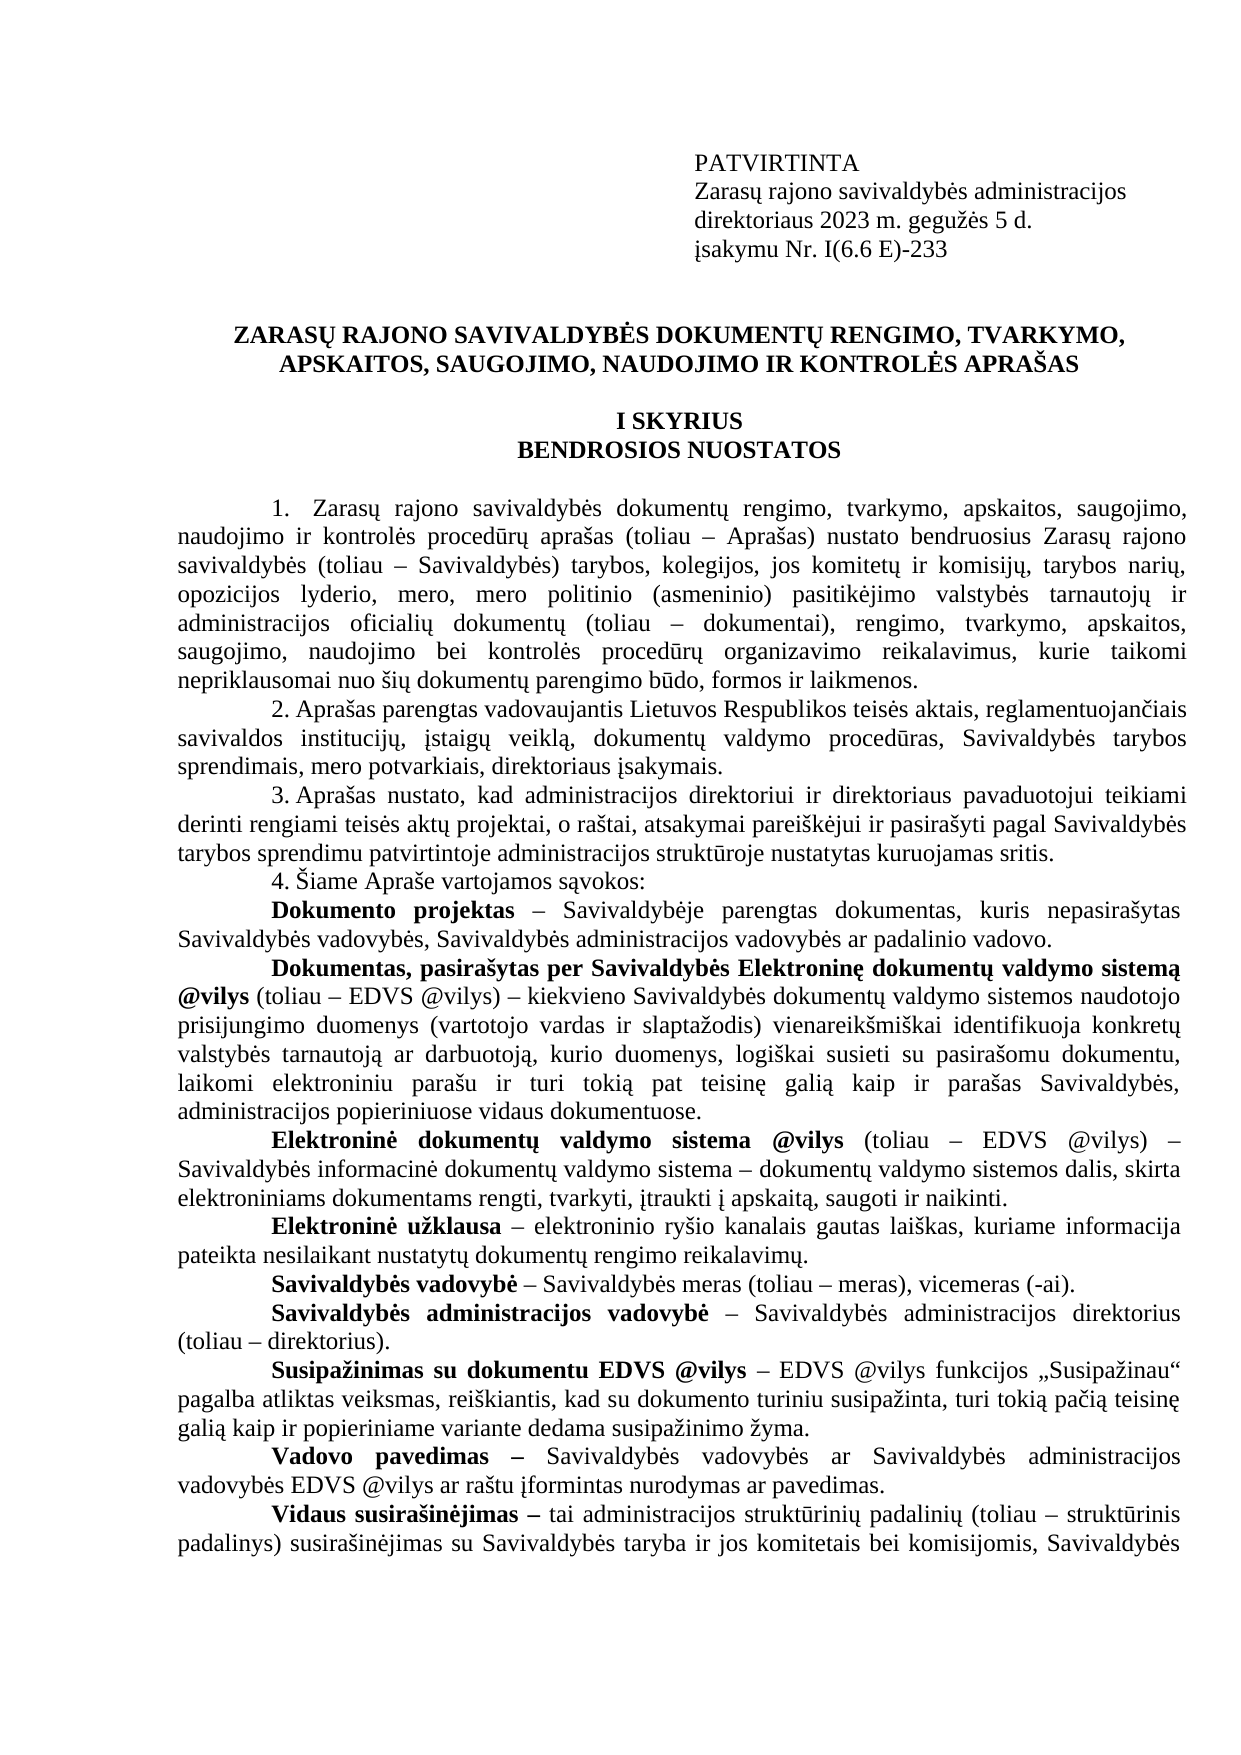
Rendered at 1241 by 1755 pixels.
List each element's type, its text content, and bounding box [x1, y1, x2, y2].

text Elektroninė dokumentų valdymo sistema @vilys (toliau – EDVS @vilys) – Savivaldybės informacinė dokumentų valdymo sistema – dokumentų valdymo sistemos dalis, skirta elektroniniams dokumentams rengti, tvarkyti, įtraukti į apskaitą, saugoti ir naikinti. [177, 1125, 1181, 1211]
text Dokumento projektas – Savivaldybėje parengtas dokumentas, kuris nepasirašytas Savivaldybės vadovybės, Savivaldybės administracijos vadovybės ar padalinio vadovo. [177, 895, 1181, 953]
text Dokumentas, pasirašytas per Savivaldybės Elektroninę dokumentų valdymo sistemą @vilys (toliau – EDVS @vilys) – kiekvieno Savivaldybės dokumentų valdymo sistemos naudotojo prisijungimo duomenys (vartotojo vardas ir slaptažodis) vienareikšmiškai identifikuoja konkretų valstybės tarnautoją ar darbuotoją, kurio duomenys, logiškai susieti su pasirašomu dokumentu, laikomi elektroniniu parašu ir turi tokią pat teisinę galią kaip ir parašas Savivaldybės, administracijos popieriniuose vidaus dokumentuose. [177, 953, 1181, 1125]
text PATVIRTINTA [694, 148, 1181, 176]
text įsakymu Nr. I(6.6 E)-233 [694, 234, 1181, 263]
text 2. Aprašas parengtas vadovaujantis Lietuvos Respublikos teisės aktais, reglamentuojančiais savivaldos institucijų, įstaigų veiklą, dokumentų valdymo procedūras, Savivaldybės tarybos sprendimais, mero potvarkiais, direktoriaus įsakymais. [177, 694, 1188, 780]
text 4. Šiame Apraše vartojamos sąvokos: [177, 866, 1181, 895]
text Savivaldybės vadovybė – Savivaldybės meras (toliau – meras), vicemeras (-ai). [177, 1269, 1181, 1298]
text ZARASŲ RAJONO SAVIVALDYBĖS DOKUMENTŲ RENGIMO, TVARKYMO, APSKAITOS, SAUGOJIMO, NAUDOJIMO IR KONTROLĖS APRAŠAS [177, 320, 1181, 378]
text Vidaus susirašinėjimas – tai administracijos struktūrinių padalinių (toliau – struktūrinis padalinys) susirašinėjimas su Savivaldybės taryba ir jos komitetais bei komisijomis, Savivaldybės [177, 1499, 1181, 1556]
text Zarasų rajono savivaldybės administracijos [694, 176, 1181, 205]
text 3. Aprašas nustato, kad administracijos direktoriui ir direktoriaus pavaduotojui teikiami derinti rengiami teisės aktų projektai, o raštai, atsakymai pareiškėjui ir pasirašyti pagal Savivaldybės tarybos sprendimu patvirtintoje administracijos struktūroje nustatytas kuruojamas sritis. [177, 780, 1188, 866]
text I SKYRIUS [177, 406, 1181, 435]
text Savivaldybės administracijos vadovybė – Savivaldybės administracijos direktorius (toliau – direktorius). [177, 1298, 1181, 1355]
text BENDROSIOS NUOSTATOS [177, 435, 1181, 464]
text Elektroninė užklausa – elektroninio ryšio kanalais gautas laiškas, kuriame informacija pateikta nesilaikant nustatytų dokumentų rengimo reikalavimų. [177, 1211, 1181, 1269]
text direktoriaus 2023 m. gegužės 5 d. [694, 205, 1181, 234]
text Vadovo pavedimas – Savivaldybės vadovybės ar Savivaldybės administracijos vadovybės EDVS @vilys ar raštu įformintas nurodymas ar pavedimas. [177, 1441, 1181, 1499]
text 1. Zarasų rajono savivaldybės dokumentų rengimo, tvarkymo, apskaitos, saugojimo, naudojimo ir kontrolės procedūrų aprašas (toliau – Aprašas) nustato bendruosius Zarasų rajono savivaldybės (toliau – Savivaldybės) tarybos, kolegijos, jos komitetų ir komisijų, tarybos narių, opozicijos lyderio, mero, mero politinio (asmeninio) pasitikėjimo valstybės tarnautojų ir administracijos oficialių dokumentų (toliau – dokumentai), rengimo, tvarkymo, apskaitos, saugojimo, naudojimo bei kontrolės procedūrų organizavimo reikalavimus, kurie taikomi nepriklausomai nuo šių dokumentų parengimo būdo, formos ir laikmenos. [177, 493, 1188, 694]
text Susipažinimas su dokumentu EDVS @vilys – EDVS @vilys funkcijos „Susipažinau“ pagalba atliktas veiksmas, reiškiantis, kad su dokumento turiniu susipažinta, turi tokią pačią teisinę galią kaip ir popieriniame variante dedama susipažinimo žyma. [177, 1355, 1181, 1441]
